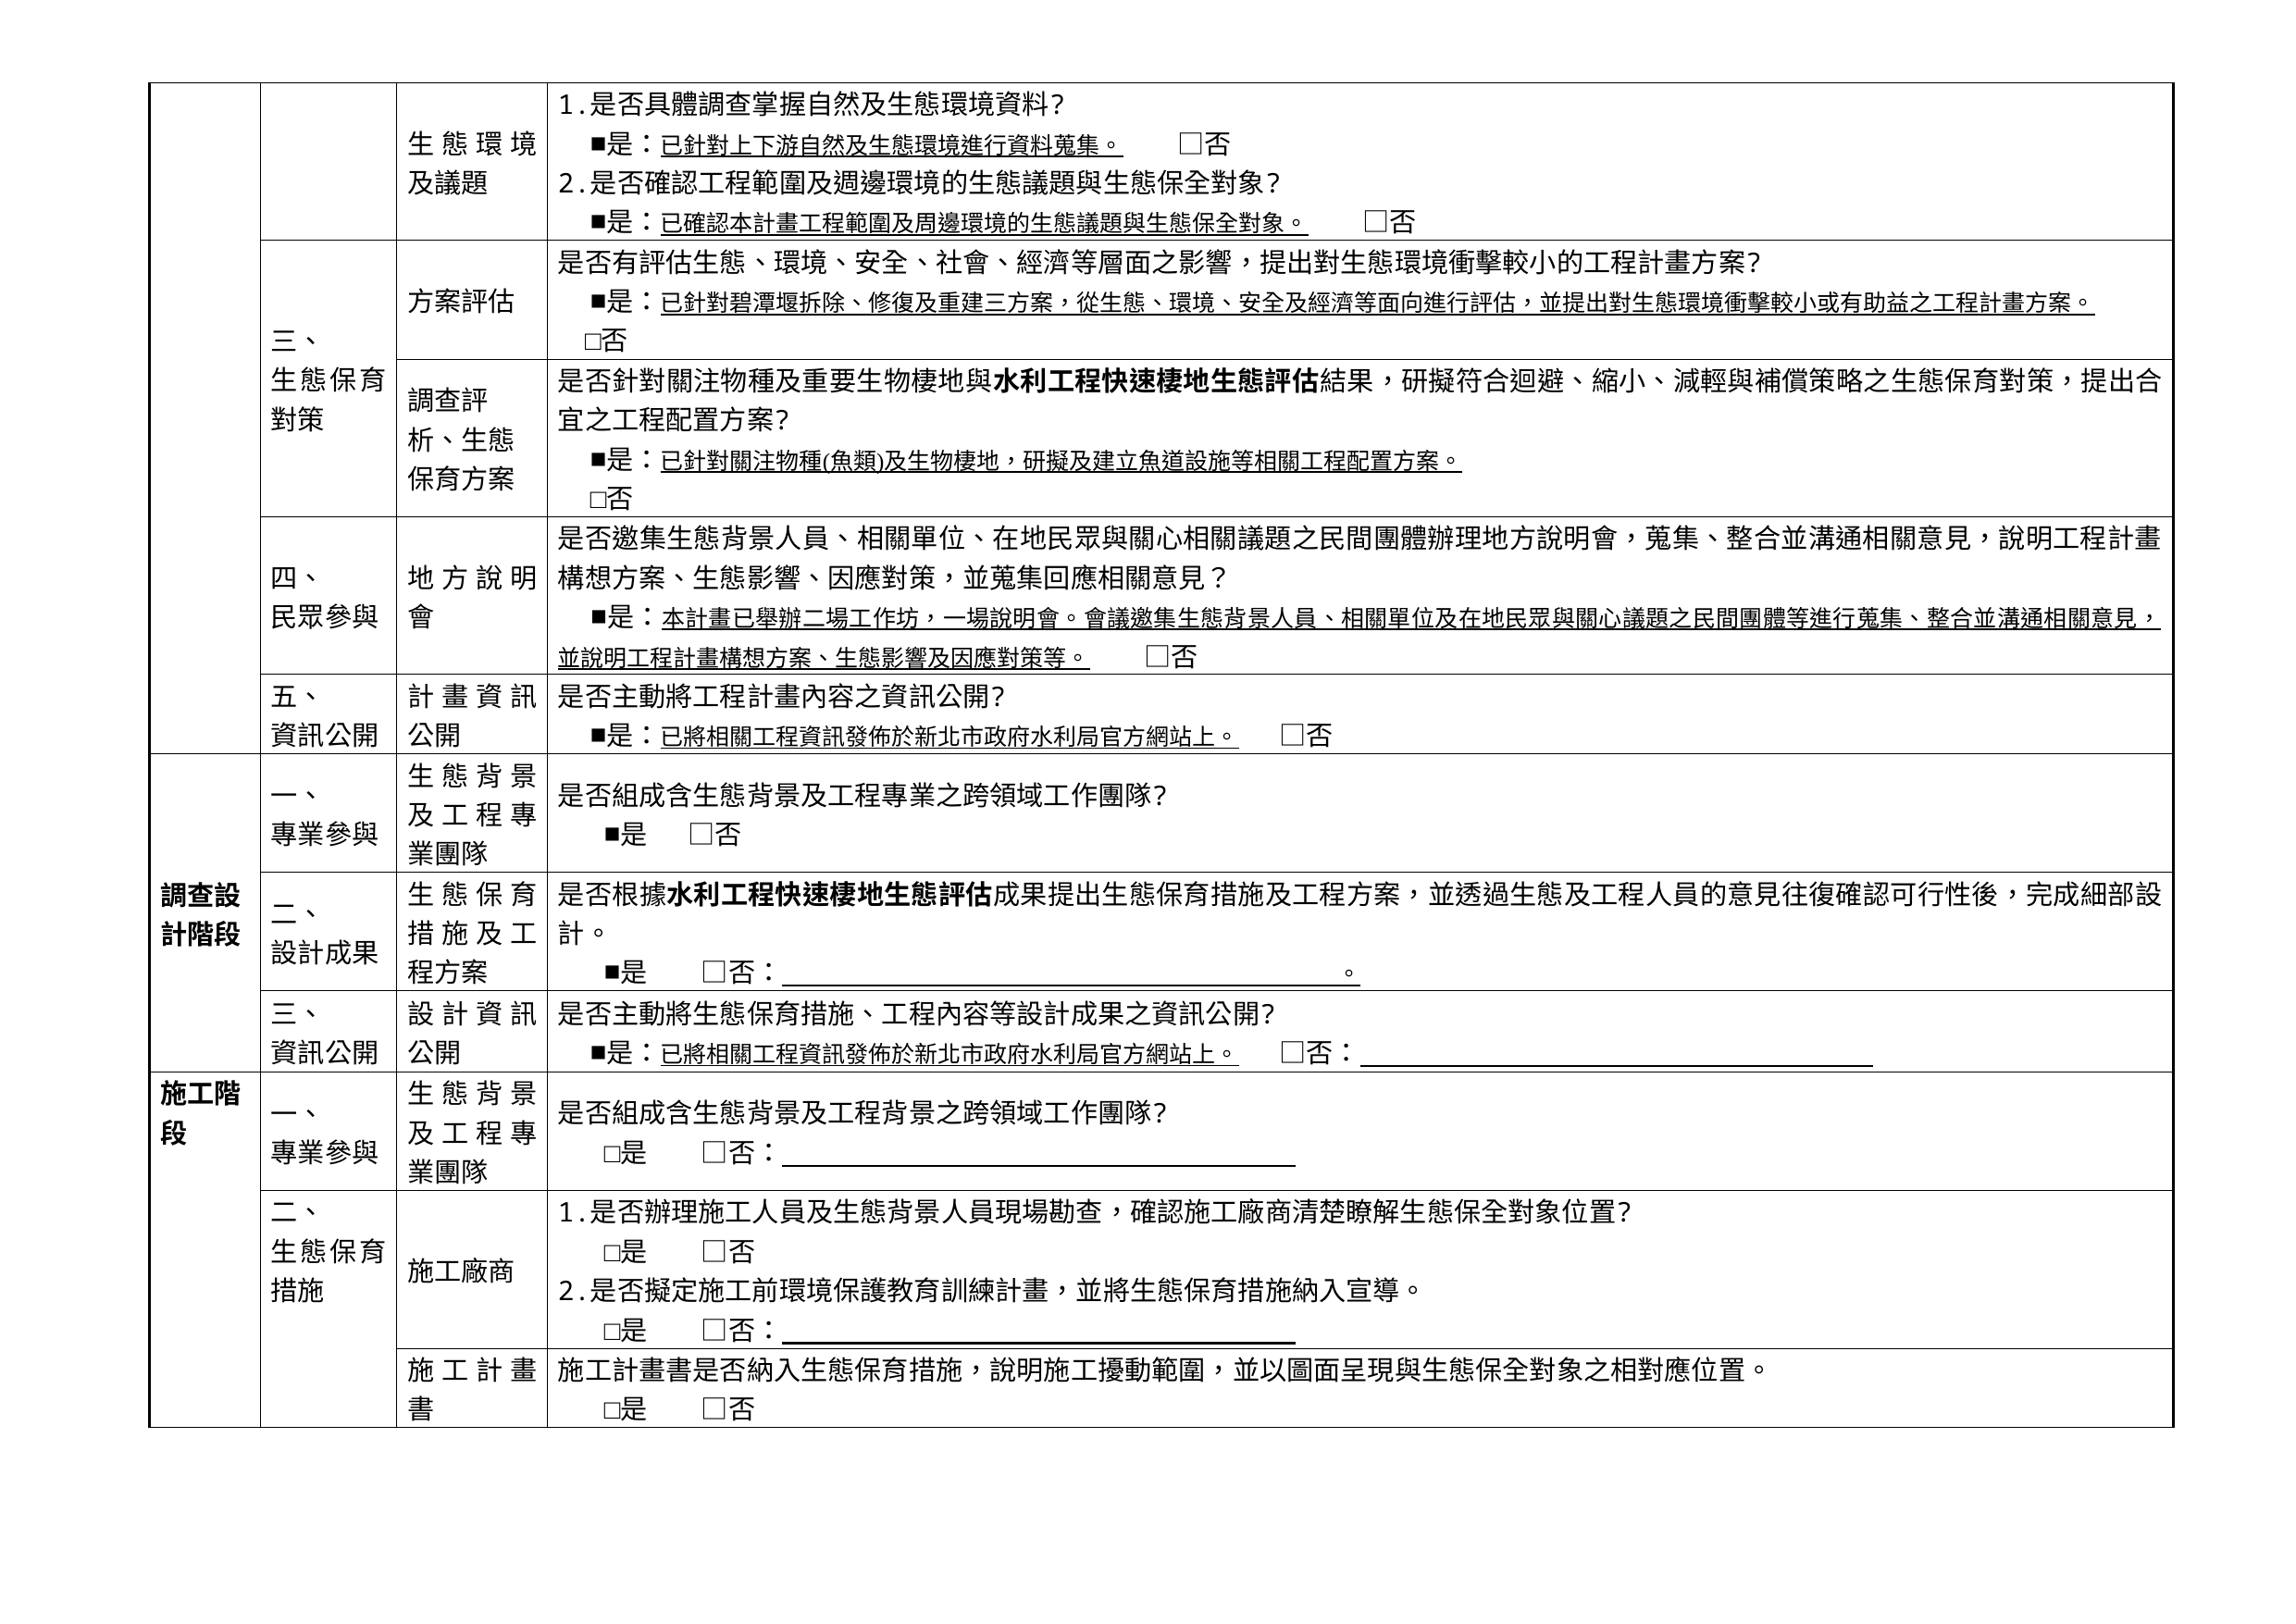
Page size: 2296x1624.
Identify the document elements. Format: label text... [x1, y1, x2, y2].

table_cell 一、 專業參與 [261, 754, 396, 872]
table_cell 生態背景及工程專業團隊 [397, 1072, 547, 1190]
table_cell 是否組成含生態背景及工程背景之跨領域工作團隊? □是 □否： [548, 1072, 2172, 1190]
table_cell 調查設計階段 [151, 754, 260, 1072]
table_cell 是否針對關注物種及重要生物棲地與水利工程快速棲地生態評估結果，研擬符合迴避、縮小、減輕與補償策略之生態保育對策，提出合宜之工程配置方案? ■是：已針對關注物種(魚類)及生物棲地，研擬及建立魚道設施等相關工程配置方案。 □否 [548, 360, 2172, 516]
table_cell 施工計畫書 [397, 1349, 547, 1427]
table_cell 施工階段 [151, 1072, 260, 1427]
table_cell 是否主動將工程計畫內容之資訊公開? ■是：已將相關工程資訊發佈於新北市政府水利局官方網站上。 □否 [548, 675, 2172, 753]
table_cell 生態背景及工程專業團隊 [397, 754, 547, 872]
table_cell 五、 資訊公開 [261, 675, 396, 753]
table_cell 三、 生態保育對策 [261, 241, 396, 516]
table_cell 1.是否具體調查掌握自然及生態環境資料? ■是：已針對上下游自然及生態環境進行資料蒐集。 □否 2.是否確認工程範圍及週邊環境的生態議題與生態保全對象? ■是：已確認本計畫工程範圍及周邊環境的生態議題與生態保全對象。 □否 [548, 83, 2172, 240]
table_cell 生態環境及議題 [397, 83, 547, 240]
table_cell 施工計畫書是否納入生態保育措施，說明施工擾動範圍，並以圖面呈現與生態保全對象之相對應位置。 □是 □否 [548, 1349, 2172, 1427]
table_cell 生態保育措施及工程方案 [397, 873, 547, 990]
table_cell 是否有評估生態、環境、安全、社會、經濟等層面之影響，提出對生態環境衝擊較小的工程計畫方案? ■是：已針對碧潭堰拆除、修復及重建三方案，從生態、環境、安全及經濟等面向進行評估，並提出對生態環境衝擊較小或有助益之工程計畫方案。 □否 [548, 241, 2172, 358]
table_cell 是否根據水利工程快速棲地生態評估成果提出生態保育措施及工程方案，並透過生態及工程人員的意見往復確認可行性後，完成細部設計。 ■是 □否： 。 [548, 873, 2172, 990]
table_cell 三、 資訊公開 [261, 991, 396, 1072]
table_cell 是否邀集生態背景人員、相關單位、在地民眾與關心相關議題之民間團體辦理地方說明會，蒐集、整合並溝通相關意見，說明工程計畫構想方案、生態影響、因應對策，並蒐集回應相關意見？ ■是：本計畫已舉辦二場工作坊，一場說明會。會議邀集生態背景人員、相關單位及在地民眾與關心議題之民間團體等進行蒐集、整合並溝通相關意見，並說明工程計畫構想方案、生態影響及因應對策等。 □否 [548, 517, 2172, 674]
table_cell 一、 專業參與 [261, 1072, 396, 1190]
table_cell 1.是否辦理施工人員及生態背景人員現場勘查，確認施工廠商清楚瞭解生態保全對象位置? □是 □否 2.是否擬定施工前環境保護教育訓練計畫，並將生態保育措施納入宣導。 □是 □否： [548, 1191, 2172, 1348]
table_cell 設計資訊公開 [397, 991, 547, 1072]
table_cell 施工廠商 [397, 1191, 547, 1348]
table_cell 是否主動將生態保育措施、工程內容等設計成果之資訊公開? ■是：已將相關工程資訊發佈於新北市政府水利局官方網站上。 □否： [548, 991, 2172, 1072]
table_cell 地方說明會 [397, 517, 547, 674]
table_cell 調查評析、生態保育方案 [397, 360, 547, 516]
table_cell 二、 設計成果 [261, 873, 396, 990]
table_cell 方案評估 [397, 241, 547, 358]
table_cell 是否組成含生態背景及工程專業之跨領域工作團隊? ■是 □否 [548, 754, 2172, 872]
table_cell [151, 83, 260, 753]
table_cell [261, 83, 396, 240]
table_cell 四、 民眾參與 [261, 517, 396, 674]
table_cell 二、 生態保育措施 [261, 1191, 396, 1427]
table_cell 計畫資訊公開 [397, 675, 547, 753]
